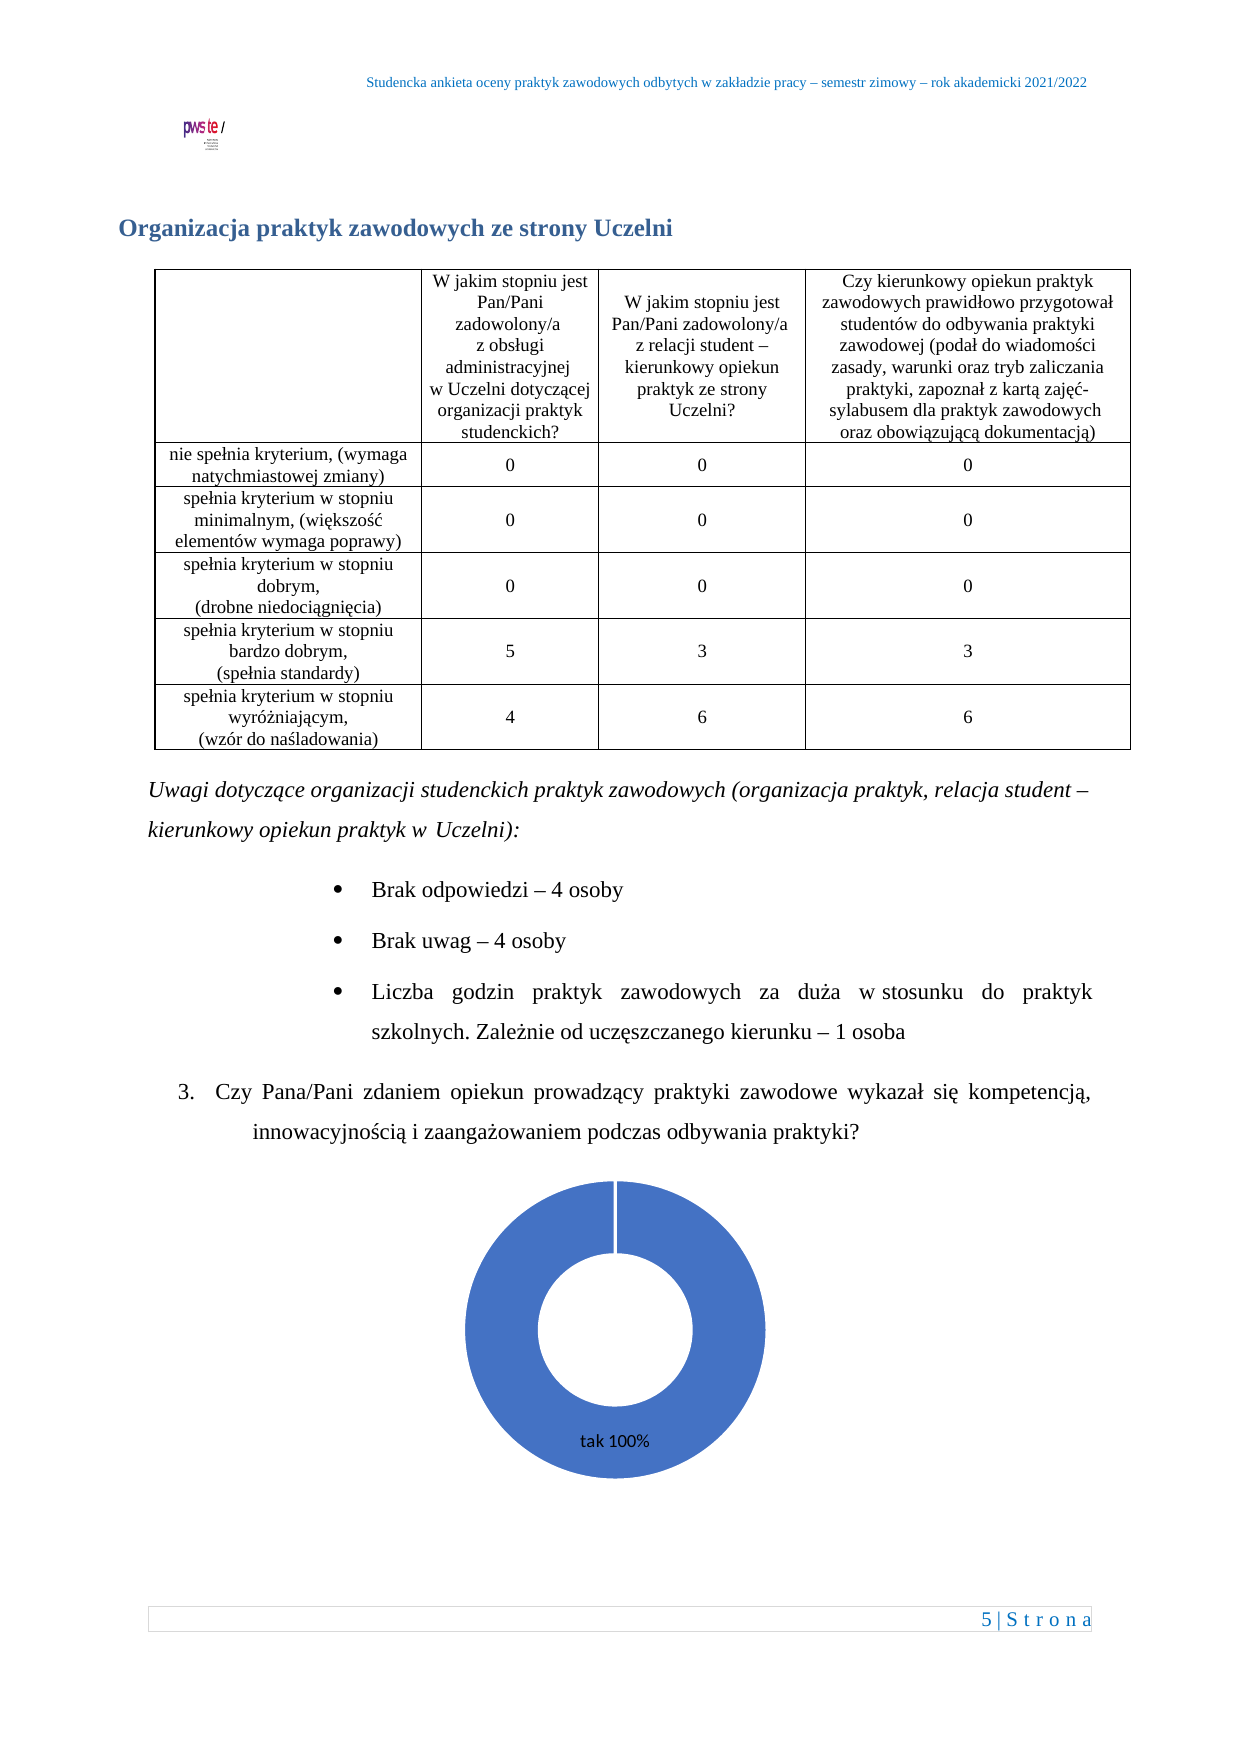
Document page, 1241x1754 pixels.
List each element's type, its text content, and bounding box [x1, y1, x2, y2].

list Brak uwag – 4 osoby [334, 927, 1092, 954]
table_cell 6 [599, 685, 805, 749]
table_cell 0 [422, 553, 598, 618]
list Czy Pana/Pani zdaniem opiekun prowadzący praktyki zawodowe wykazał się kompetencją, innowacyjnością i zaangażowaniem podczas odbywania praktyki? [178, 1078, 1092, 1144]
table_cell 5 [422, 619, 598, 683]
table_cell 0 [806, 487, 1130, 552]
table_cell 3 [806, 619, 1130, 683]
table_cell nie spełnia kryterium, (wymaga natychmiastowej zmiany) [156, 443, 421, 486]
table_header W jakim stopniu jest Pan/Pani zadowolony/a z obsługi administracyjnej w Uczelni dotyczącej organizacji praktyk studenckich? [422, 270, 598, 442]
table_cell spełnia kryterium w stopniu wyróżniającym, (wzór do naśladowania) [156, 685, 421, 749]
table_cell 0 [422, 443, 598, 486]
table_cell 0 [599, 443, 805, 486]
table_header W jakim stopniu jest Pan/Pani zadowolony/a z relacji student – kierunkowy opiekun praktyk ze strony Uczelni? [599, 270, 805, 442]
table_cell spełnia kryterium w stopniu bardzo dobrym, (spełnia standardy) [156, 619, 421, 683]
table_cell spełnia kryterium w stopniu minimalnym, (większość elementów wymaga poprawy) [156, 487, 421, 552]
table_header [156, 270, 421, 442]
table_header Czy kierunkowy opiekun praktyk zawodowych prawidłowo przygotował studentów do odbywania praktyki zawodowej (podał do wiadomości zasady, warunki oraz tryb zaliczania praktyki, zapoznał z kartą zajęć-sylabusem dla praktyk zawodowych oraz obowiązującą dokumentacją) [806, 270, 1130, 442]
table_cell 0 [599, 487, 805, 552]
table_cell 0 [422, 487, 598, 552]
subtitle Organizacja praktyk zawodowych ze strony Uczelni [118, 213, 1092, 242]
table_cell 3 [599, 619, 805, 683]
table_cell 0 [806, 553, 1130, 618]
table_cell 0 [599, 553, 805, 618]
list Brak odpowiedzi – 4 osoby [334, 876, 1092, 903]
list Liczba godzin praktyk zawodowych za duża w stosunku do praktyk szkolnych. Zależnie od uczęszczanego kierunku – 1 osoba [334, 978, 1092, 1044]
table_cell 4 [422, 685, 598, 749]
text Uwagi dotyczące organizacji studenckich praktyk zawodowych (organizacja praktyk, relacja student – kierunkowy opiekun praktyk w Uczelni): [148, 777, 1092, 842]
table_cell spełnia kryterium w stopniu dobrym, (drobne niedociągnięcia) [156, 553, 421, 618]
table_cell 6 [806, 685, 1130, 749]
table_cell 0 [806, 443, 1130, 486]
